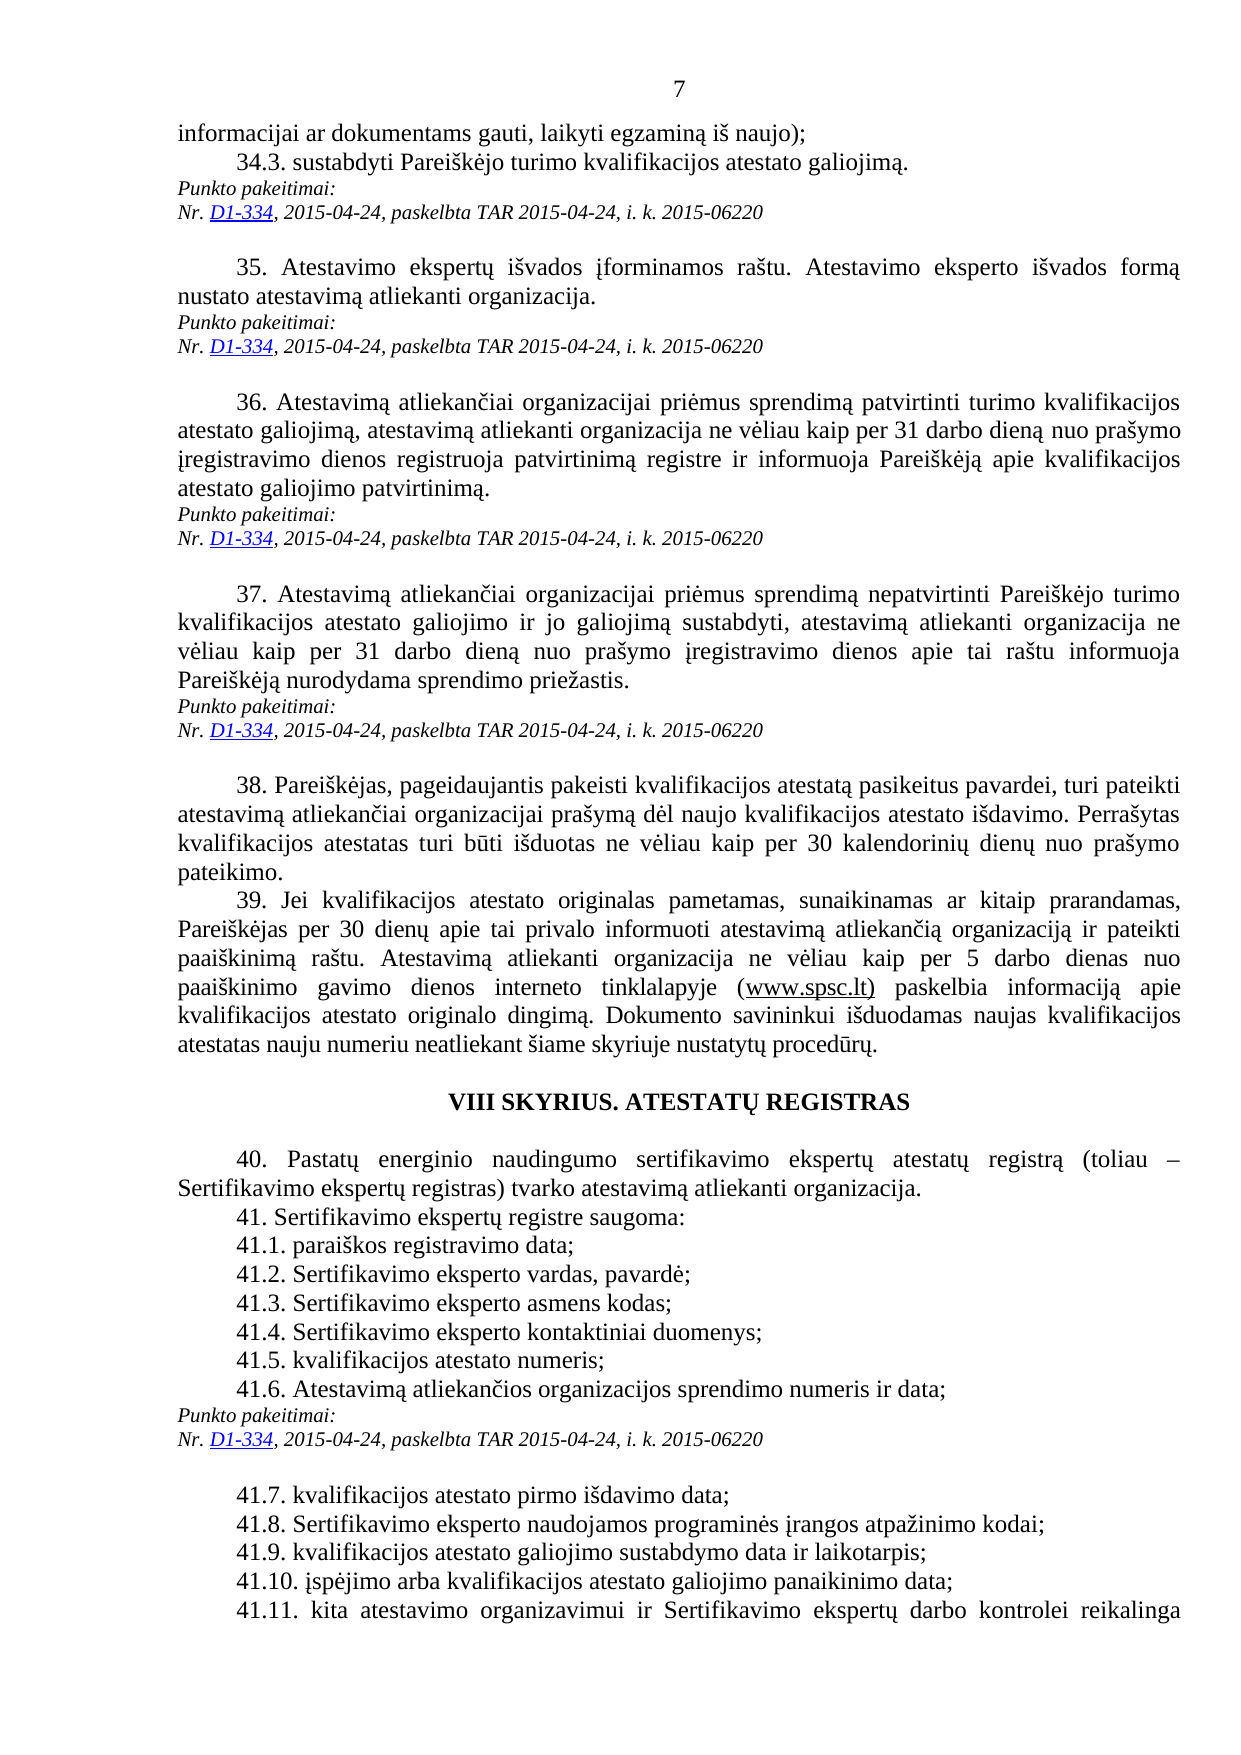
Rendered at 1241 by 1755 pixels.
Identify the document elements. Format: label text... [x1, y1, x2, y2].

text 41.11. kita atestavimo organizavimui ir Sertifikavimo ekspertų darbo kontrolei reikalinga [177, 1595, 1181, 1624]
text 38. Pareiškėjas, pageidaujantis pakeisti kvalifikacijos atestatą pasikeitus pavardei, turi pateikti atestavimą atliekančiai organizacijai prašymą dėl naujo kvalifikacijos atestato išdavimo. Perrašytas kvalifikacijos atestatas turi būti išduotas ne vėliau kaip per 30 kalendorinių dienų nuo prašymo pateikimo. [177, 771, 1181, 886]
text 41.5. kvalifikacijos atestato numeris; [177, 1346, 1181, 1374]
text Punkto pakeitimai: [177, 1403, 1181, 1427]
text Punkto pakeitimai: [177, 694, 1181, 718]
text Punkto pakeitimai: [177, 310, 1181, 334]
text 36. Atestavimą atliekančiai organizacijai priėmus sprendimą patvirtinti turimo kvalifikacijos atestato galiojimą, atestavimą atliekanti organizacija ne vėliau kaip per 31 darbo dieną nuo prašymo įregistravimo dienos registruoja patvirtinimą registre ir informuoja Pareiškėją apie kvalifikacijos atestato galiojimo patvirtinimą. [177, 387, 1181, 502]
text 41.1. paraiškos registravimo data; [177, 1231, 1181, 1259]
text 41. Sertifikavimo ekspertų registre saugoma: [177, 1202, 1181, 1231]
text 41.8. Sertifikavimo eksperto naudojamos programinės įrangos atpažinimo kodai; [177, 1509, 1181, 1537]
text 41.4. Sertifikavimo eksperto kontaktiniai duomenys; [177, 1317, 1181, 1346]
text informacijai ar dokumentams gauti, laikyti egzaminą iš naujo); [177, 118, 1181, 147]
text 41.6. Atestavimą atliekančios organizacijos sprendimo numeris ir data; [177, 1374, 1181, 1403]
text Nr. D1-334, 2015-04-24, paskelbta TAR 2015-04-24, i. k. 2015-06220 [177, 334, 1181, 358]
text 40. Pastatų energinio naudingumo sertifikavimo ekspertų atestatų registrą (toliau – Sertifikavimo ekspertų registras) tvarko atestavimą atliekanti organizacija. [177, 1144, 1181, 1202]
text Nr. D1-334, 2015-04-24, paskelbta TAR 2015-04-24, i. k. 2015-06220 [177, 200, 1181, 224]
text 41.7. kvalifikacijos atestato pirmo išdavimo data; [177, 1480, 1181, 1509]
text 41.10. įspėjimo arba kvalifikacijos atestato galiojimo panaikinimo data; [177, 1566, 1181, 1595]
text VIII SKYRIUS. ATESTATŲ REGISTRAS [177, 1087, 1181, 1116]
text 41.2. Sertifikavimo eksperto vardas, pavardė; [177, 1259, 1181, 1288]
text Nr. D1-334, 2015-04-24, paskelbta TAR 2015-04-24, i. k. 2015-06220 [177, 1427, 1181, 1451]
text Nr. D1-334, 2015-04-24, paskelbta TAR 2015-04-24, i. k. 2015-06220 [177, 718, 1181, 742]
text 34.3. sustabdyti Pareiškėjo turimo kvalifikacijos atestato galiojimą. [177, 147, 1181, 176]
text 41.3. Sertifikavimo eksperto asmens kodas; [177, 1288, 1181, 1317]
text 35. Atestavimo ekspertų išvados įforminamos raštu. Atestavimo eksperto išvados formą nustato atestavimą atliekanti organizacija. [177, 252, 1181, 310]
text 39. Jei kvalifikacijos atestato originalas pametamas, sunaikinamas ar kitaip prarandamas, Pareiškėjas per 30 dienų apie tai privalo informuoti atestavimą atliekančią organizaciją ir pateikti paaiškinimą raštu. Atestavimą atliekanti organizacija ne vėliau kaip per 5 darbo dienas nuo paaiškinimo gavimo dienos interneto tinklalapyje (www.spsc.lt) paskelbia informaciją apie kvalifikacijos atestato originalo dingimą. Dokumento savininkui išduodamas naujas kvalifikacijos atestatas nauju numeriu neatliekant šiame skyriuje nustatytų procedūrų. [177, 886, 1181, 1058]
text Nr. D1-334, 2015-04-24, paskelbta TAR 2015-04-24, i. k. 2015-06220 [177, 526, 1181, 550]
text Punkto pakeitimai: [177, 502, 1181, 526]
text 41.9. kvalifikacijos atestato galiojimo sustabdymo data ir laikotarpis; [177, 1537, 1181, 1566]
text Punkto pakeitimai: [177, 176, 1181, 200]
text 37. Atestavimą atliekančiai organizacijai priėmus sprendimą nepatvirtinti Pareiškėjo turimo kvalifikacijos atestato galiojimo ir jo galiojimą sustabdyti, atestavimą atliekanti organizacija ne vėliau kaip per 31 darbo dieną nuo prašymo įregistravimo dienos apie tai raštu informuoja Pareiškėją nurodydama sprendimo priežastis. [177, 579, 1181, 694]
